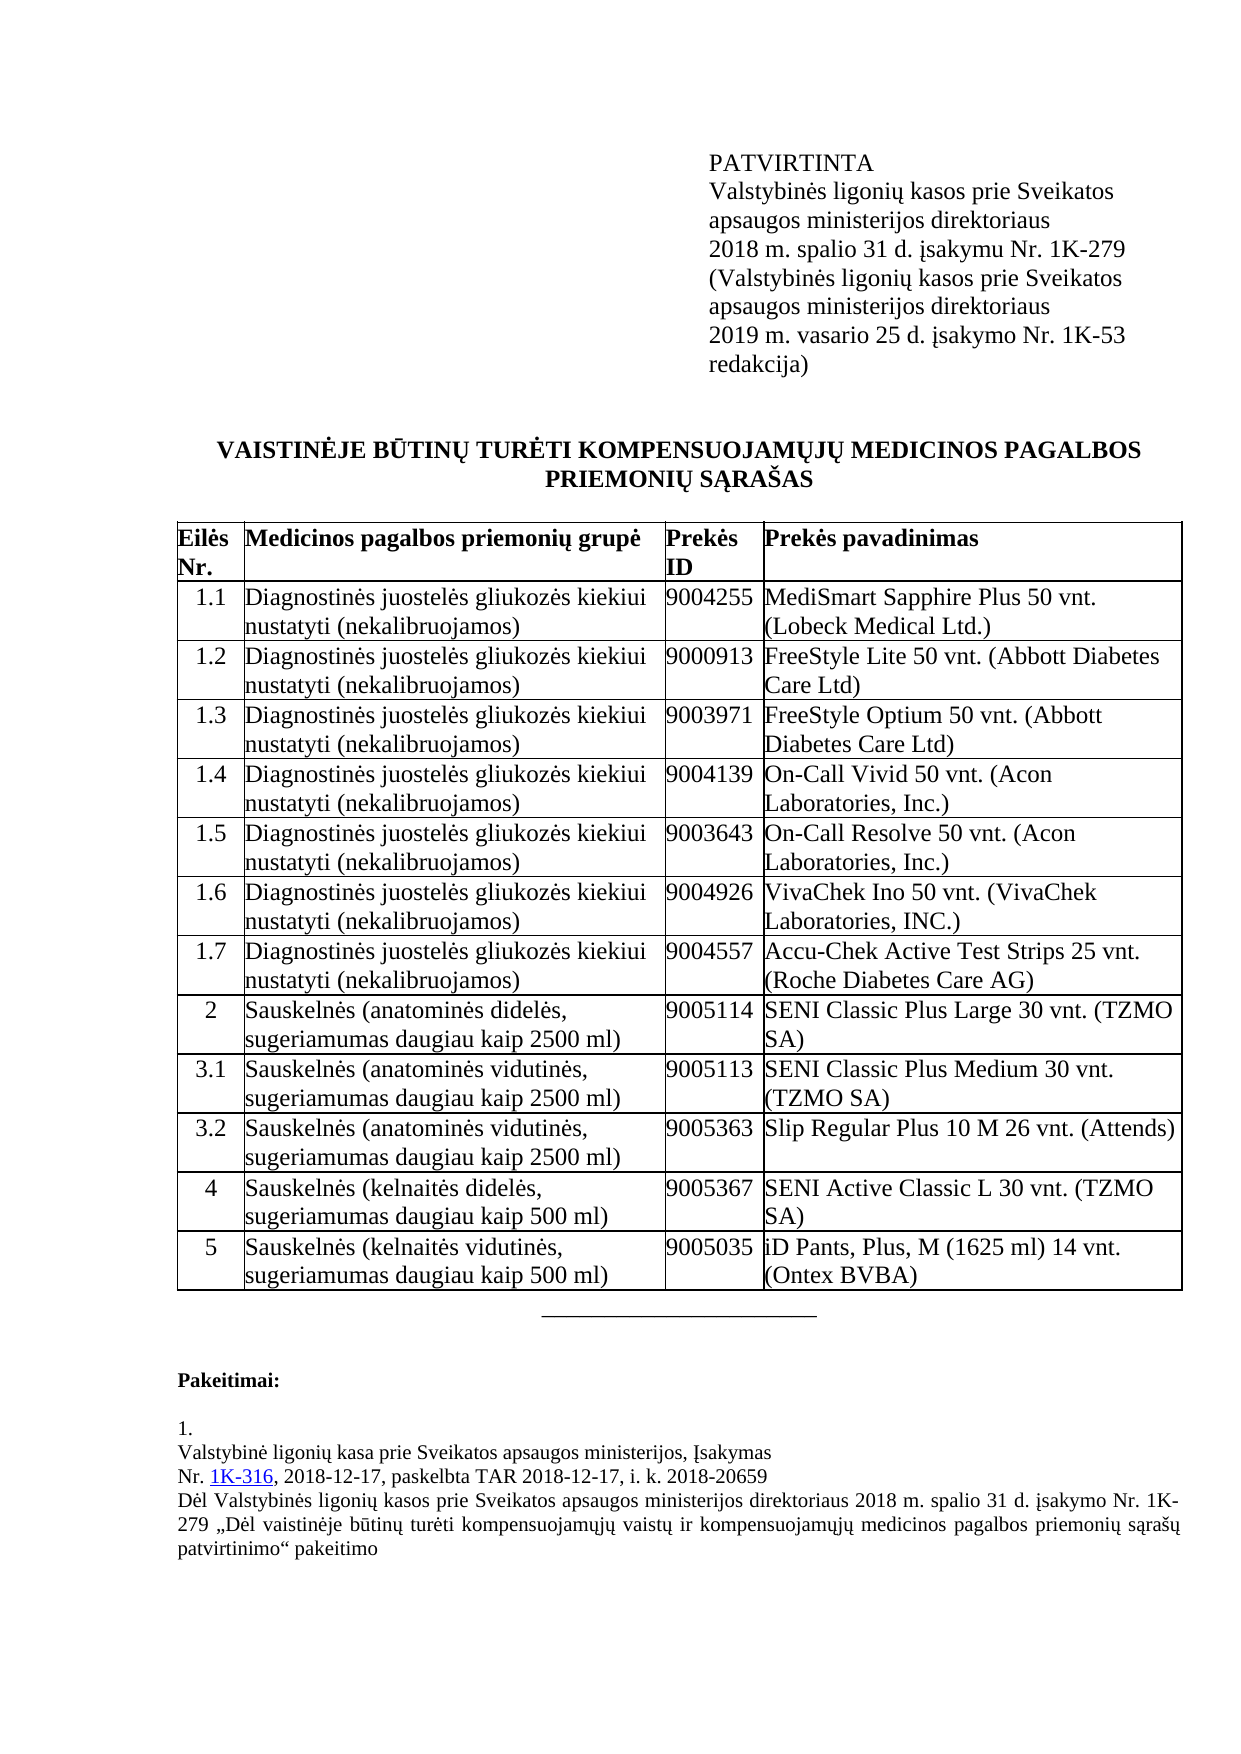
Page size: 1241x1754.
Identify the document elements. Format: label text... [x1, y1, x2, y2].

text ______________________ [177, 1291, 1181, 1319]
table_cell Diagnostinės juostelės gliukozės kiekiui nustatyti (nekalibruojamos) [245, 700, 665, 758]
table_cell iD Pants, Plus, M (1625 ml) 14 vnt. (Ontex BVBA) [765, 1232, 1181, 1289]
text apsaugos ministerijos direktoriaus [177, 291, 1181, 320]
table_cell 1.1 [178, 582, 244, 639]
table_cell Diagnostinės juostelės gliukozės kiekiui nustatyti (nekalibruojamos) [245, 582, 665, 639]
table_cell 5 [178, 1232, 244, 1289]
table_cell 9004557 [666, 936, 763, 994]
table_header Eilės Nr. [178, 523, 244, 580]
text 2019 m. vasario 25 d. įsakymo Nr. 1K-53 [177, 320, 1181, 349]
text 2018 m. spalio 31 d. įsakymu Nr. 1K-279 [709, 234, 1181, 263]
table_cell Sauskelnės (anatominės vidutinės, sugeriamumas daugiau kaip 2500 ml) [245, 1114, 665, 1171]
table_cell 1.2 [178, 641, 244, 698]
table_cell 1.7 [178, 936, 244, 994]
table_cell SENI Classic Plus Large 30 vnt. (TZMO SA) [765, 996, 1181, 1053]
text VAISTINĖJE BŪTINŲ TURĖTI KOMPENSUOJAMŲJŲ MEDICINOS PAGALBOS PRIEMONIŲ SĄRAŠAS [177, 435, 1181, 493]
table_cell 9005113 [666, 1055, 763, 1112]
table_header Medicinos pagalbos priemonių grupė [245, 523, 665, 580]
table_cell 1.6 [178, 877, 244, 935]
table_cell SENI Classic Plus Medium 30 vnt. (TZMO SA) [765, 1055, 1181, 1112]
text Valstybinė ligonių kasa prie Sveikatos apsaugos ministerijos, Įsakymas [177, 1440, 1181, 1464]
table_header Prekės ID [666, 523, 763, 580]
table_cell Diagnostinės juostelės gliukozės kiekiui nustatyti (nekalibruojamos) [245, 936, 665, 994]
table_cell MediSmart Sapphire Plus 50 vnt. (Lobeck Medical Ltd.) [765, 582, 1181, 639]
table_cell 4 [178, 1173, 244, 1230]
table_cell 9005035 [666, 1232, 763, 1289]
table_cell Sauskelnės (kelnaitės vidutinės, sugeriamumas daugiau kaip 500 ml) [245, 1232, 665, 1289]
table_cell 1.5 [178, 818, 244, 876]
text PATVIRTINTA [709, 148, 1181, 176]
table_cell Slip Regular Plus 10 M 26 vnt. (Attends) [765, 1114, 1181, 1171]
table_cell FreeStyle Lite 50 vnt. (Abbott Diabetes Care Ltd) [765, 641, 1181, 698]
table_cell On-Call Vivid 50 vnt. (Acon Laboratories, Inc.) [765, 759, 1181, 817]
text Pakeitimai: [177, 1368, 1181, 1392]
table_cell Diagnostinės juostelės gliukozės kiekiui nustatyti (nekalibruojamos) [245, 641, 665, 698]
text (Valstybinės ligonių kasos prie Sveikatos [709, 263, 1181, 291]
table_cell 1.3 [178, 700, 244, 758]
text Nr. 1K-316, 2018-12-17, paskelbta TAR 2018-12-17, i. k. 2018-20659 [177, 1464, 1181, 1488]
table_cell 1.4 [178, 759, 244, 817]
table_cell 9003971 [666, 700, 763, 758]
text Dėl Valstybinės ligonių kasos prie Sveikatos apsaugos ministerijos direktoriaus 2018 m. spalio 31 d. įsakymo Nr. 1K-279 „Dėl vaistinėje būtinų turėti kompensuojamųjų vaistų ir kompensuojamųjų medicinos pagalbos priemonių sąrašų patvirtinimo“ pakeitimo [177, 1488, 1181, 1560]
table_header Prekės pavadinimas [765, 523, 1181, 580]
table_cell Accu-Chek Active Test Strips 25 vnt. (Roche Diabetes Care AG) [765, 936, 1181, 994]
table_cell 3.1 [178, 1055, 244, 1112]
table_cell 9003643 [666, 818, 763, 876]
table_cell 9004926 [666, 877, 763, 935]
table_cell 9000913 [666, 641, 763, 698]
text 1. [177, 1416, 1181, 1440]
table_cell On-Call Resolve 50 vnt. (Acon Laboratories, Inc.) [765, 818, 1181, 876]
table_cell Diagnostinės juostelės gliukozės kiekiui nustatyti (nekalibruojamos) [245, 759, 665, 817]
text apsaugos ministerijos direktoriaus [177, 205, 1181, 234]
table_cell FreeStyle Optium 50 vnt. (Abbott Diabetes Care Ltd) [765, 700, 1181, 758]
table_cell Diagnostinės juostelės gliukozės kiekiui nustatyti (nekalibruojamos) [245, 877, 665, 935]
table_cell 9004139 [666, 759, 763, 817]
table_cell Sauskelnės (kelnaitės didelės, sugeriamumas daugiau kaip 500 ml) [245, 1173, 665, 1230]
table_cell VivaChek Ino 50 vnt. (VivaChek Laboratories, INC.) [765, 877, 1181, 935]
table_cell 2 [178, 996, 244, 1053]
table_cell 9005363 [666, 1114, 763, 1171]
table_cell 9005367 [666, 1173, 763, 1230]
text redakcija) [177, 349, 1181, 378]
table_cell Diagnostinės juostelės gliukozės kiekiui nustatyti (nekalibruojamos) [245, 818, 665, 876]
table_cell 3.2 [178, 1114, 244, 1171]
table_cell SENI Active Classic L 30 vnt. (TZMO SA) [765, 1173, 1181, 1230]
table_cell Sauskelnės (anatominės didelės, sugeriamumas daugiau kaip 2500 ml) [245, 996, 665, 1053]
table_cell 9004255 [666, 582, 763, 639]
table_cell 9005114 [666, 996, 763, 1053]
table_cell Sauskelnės (anatominės vidutinės, sugeriamumas daugiau kaip 2500 ml) [245, 1055, 665, 1112]
text Valstybinės ligonių kasos prie Sveikatos [177, 176, 1181, 205]
